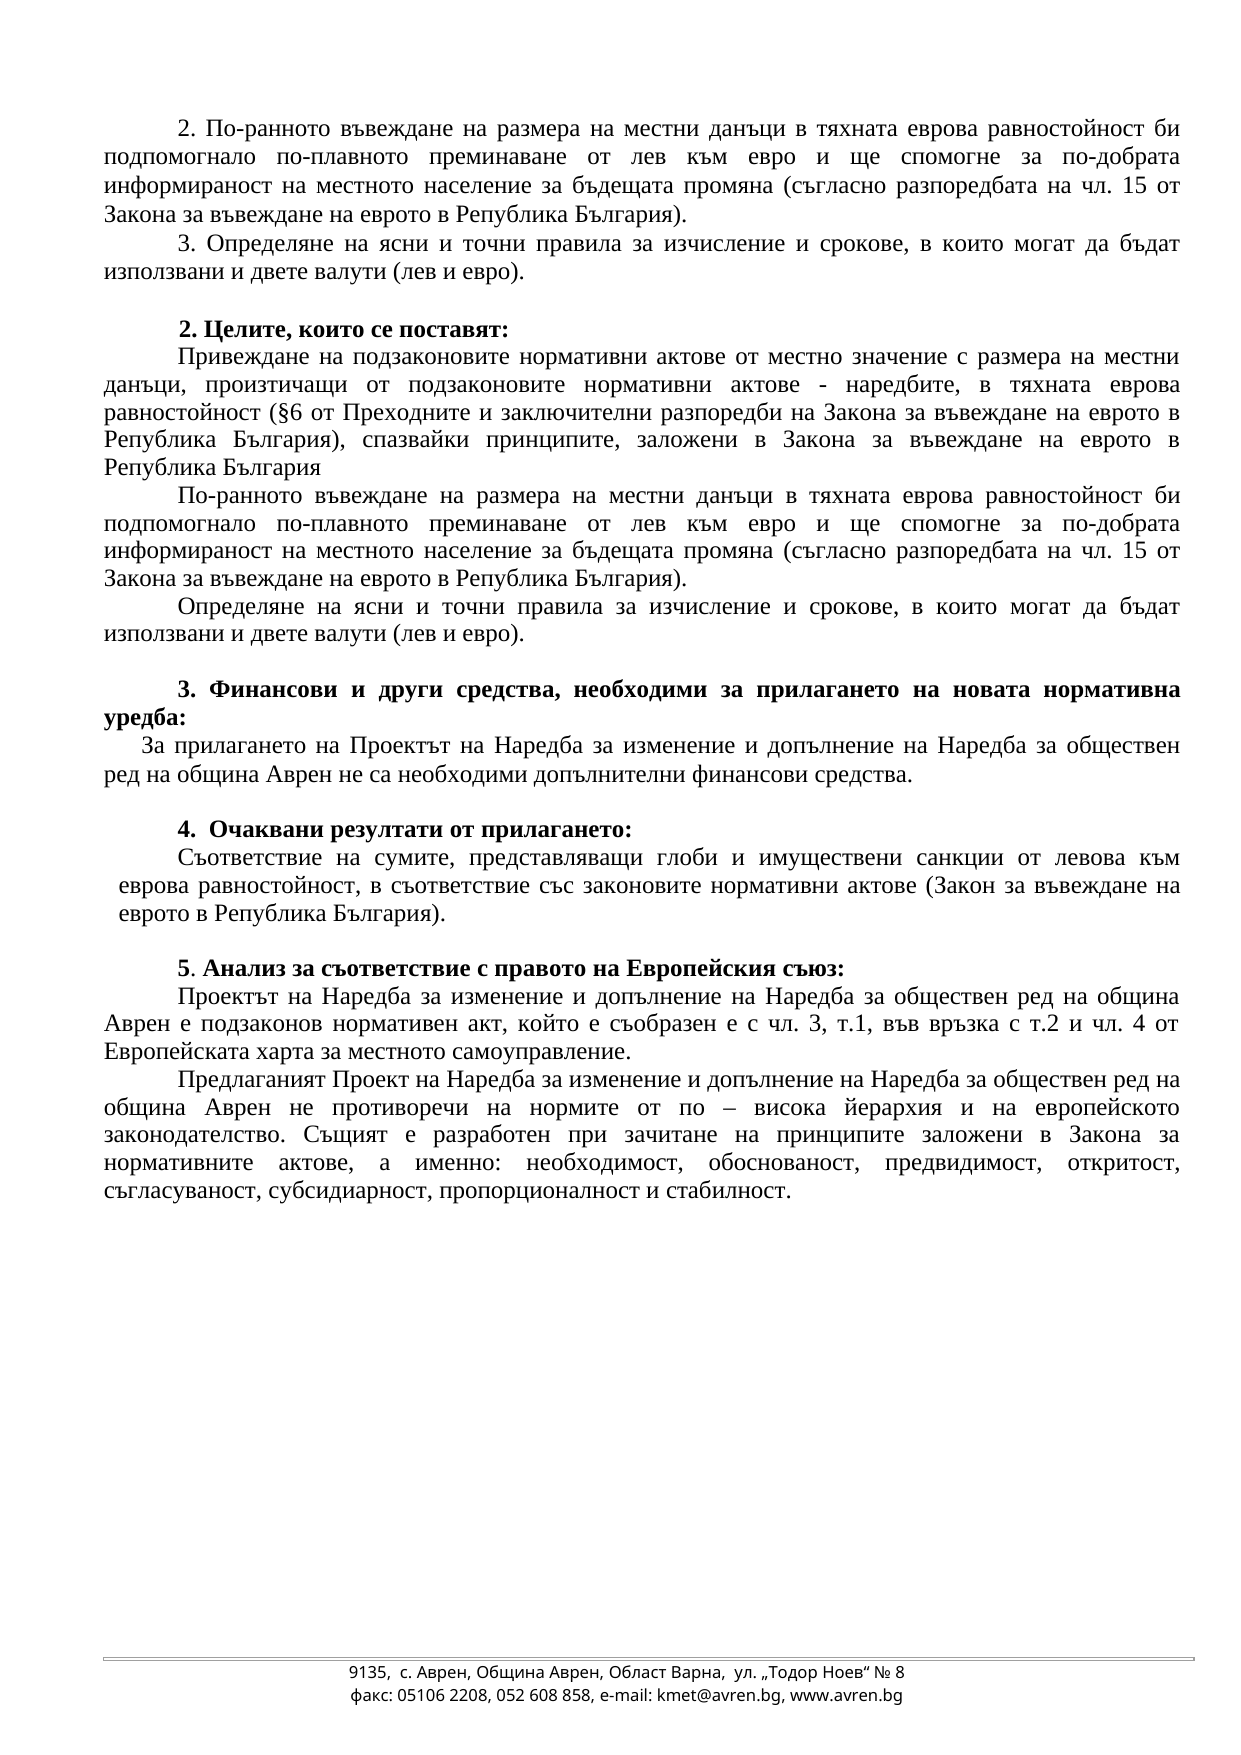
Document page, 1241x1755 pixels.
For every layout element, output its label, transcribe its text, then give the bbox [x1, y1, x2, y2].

text Предлаганият Проект на Наредба за изменение и допълнение на Наредба за обществен ред на община Аврен не противоречи на нормите от по – висока йерархия и на европейското законодателство. Същият е разработен при зачитане на принципите заложени в Закона за нормативните актове, а именно: необходимост, обоснованост, предвидимост, откритост, съгласуваност, субсидиарност, пропорционалност и стабилност. [103, 1065, 1181, 1204]
text 2. Целите, които се поставят: [103, 314, 1181, 343]
text Привеждане на подзаконовите нормативни актове от местно значение с размера на местни данъци, произтичащи от подзаконовите нормативни актове - наредбите, в тяхната еврова равностойност (§6 от Преходните и заключителни разпоредби на Закона за въвеждане на еврото в Република България), спазвайки принципите, заложени в Закона за въвеждане на еврото в Република България [103, 343, 1181, 481]
text Съответствие на сумите, представляващи глоби и имуществени санкции от левова към еврова равностойност, в съответствие със законовите нормативни актове (Закон за въвеждане на еврото в Република България). [118, 843, 1181, 927]
text По-ранното въвеждане на размера на местни данъци в тяхната еврова равностойност би подпомогнало по-плавното преминаване от лев към евро и ще спомогне за по-добрата информираност на местното население за бъдещата промяна (съгласно разпоредбата на чл. 15 от Закона за въвеждане на еврото в Република България). [103, 481, 1181, 592]
text 3. Определяне на ясни и точни правила за изчисление и срокове, в които могат да бъдат използвани и двете валути (лев и евро). [103, 228, 1181, 285]
text 4. Очаквани резултати от прилагането: [177, 816, 1181, 843]
text Определяне на ясни и точни правила за изчисление и срокове, в които могат да бъдат използвани и двете валути (лев и евро). [103, 592, 1181, 647]
text 5. Анализ за съответствие с правото на Европейския съюз: [177, 954, 1181, 982]
text 2. По-ранното въвеждане на размера на местни данъци в тяхната еврова равностойност би подпомогнало по-плавното преминаване от лев към евро и ще спомогне за по-добрата информираност на местното население за бъдещата промяна (съгласно разпоредбата на чл. 15 от Закона за въвеждане на еврото в Република България). [103, 113, 1181, 228]
text 3. Финансови и други средства, необходими за прилагането на новата нормативна уредба: [103, 675, 1181, 731]
text За прилагането на Проектът на Наредба за изменение и допълнение на Наредба за обществен ред на община Аврен не са необходими допълнителни финансови средства. [103, 731, 1181, 788]
text Проектът на Наредба за изменение и допълнение на Наредба за обществен ред на община Аврен е подзаконов нормативен акт, който е съобразен е с чл. 3, т.1, във връзка с т.2 и чл. 4 от Европейската харта за местното самоуправление. [103, 982, 1181, 1065]
